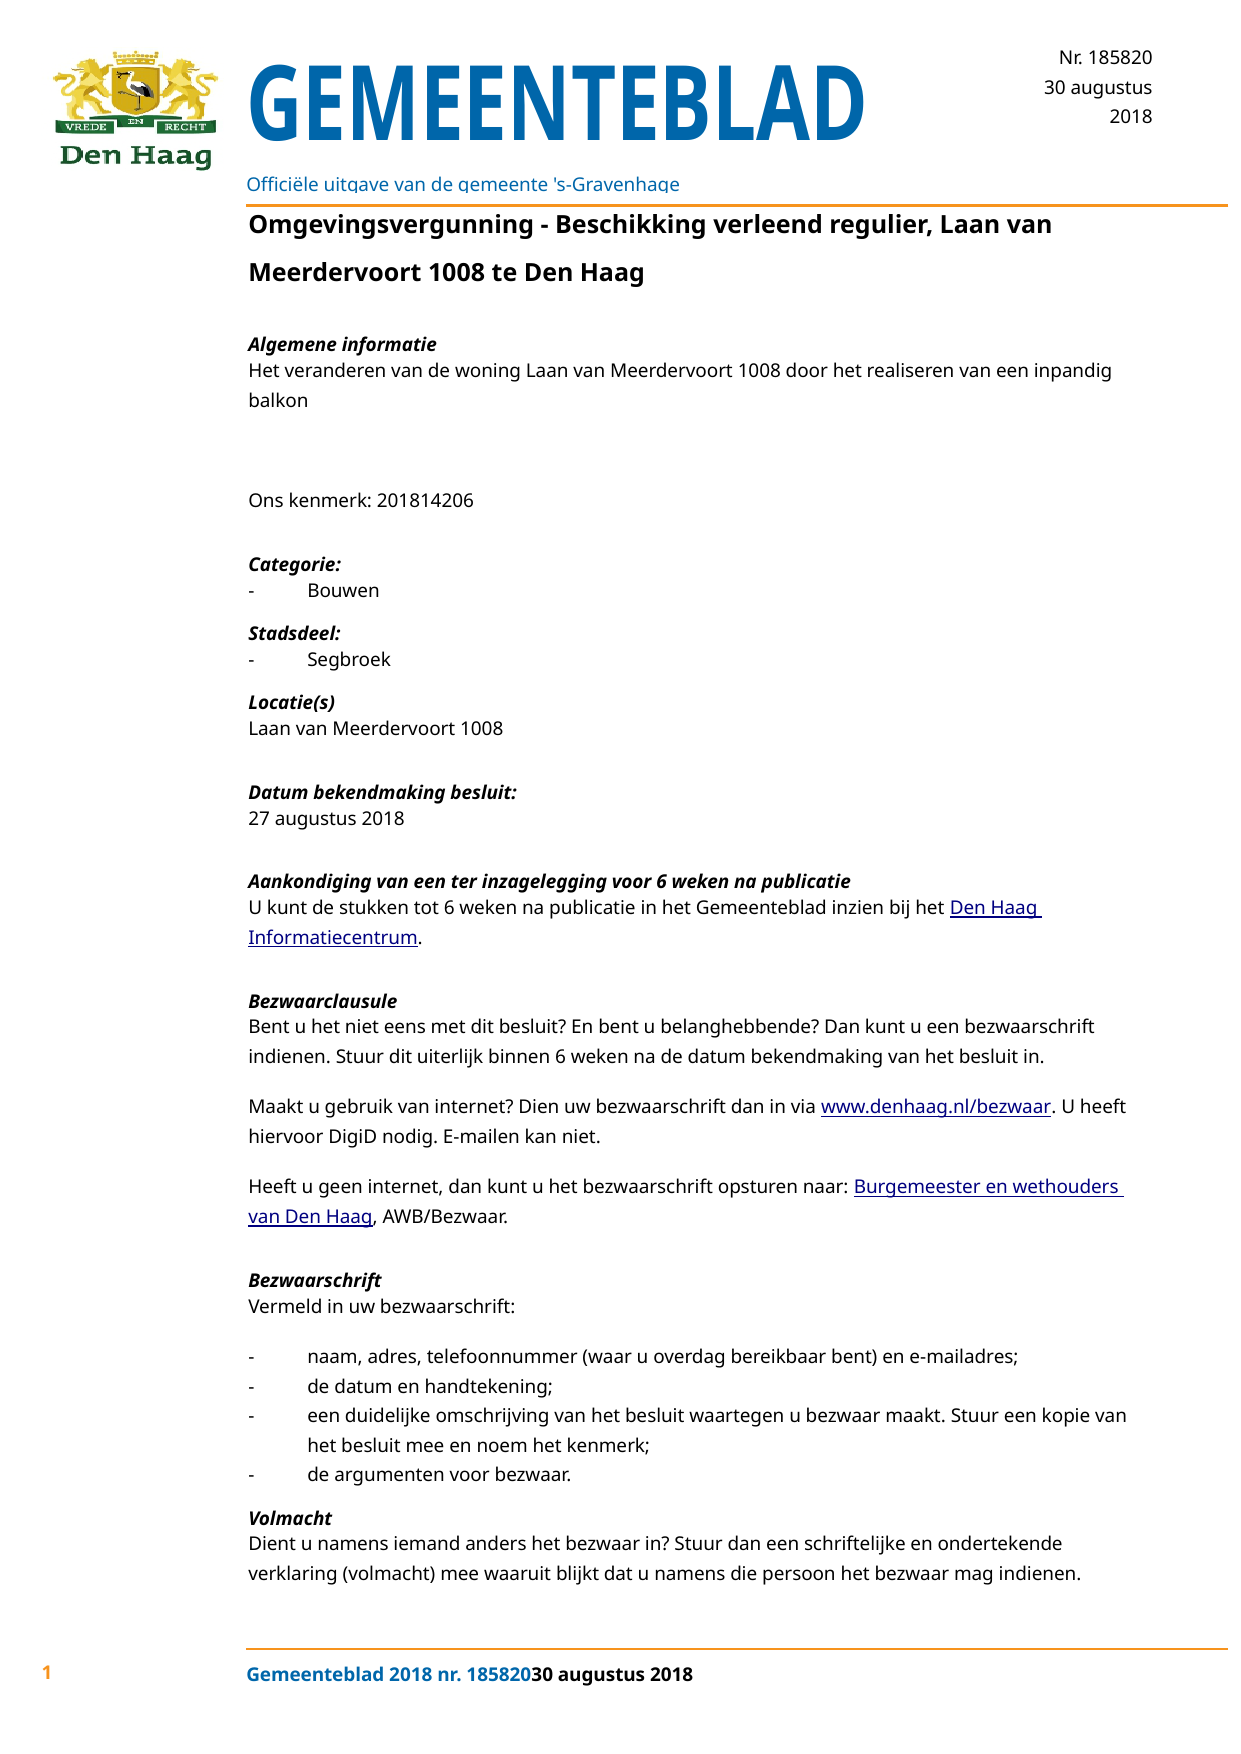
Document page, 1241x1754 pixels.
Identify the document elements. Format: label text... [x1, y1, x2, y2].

text Heeft u geen internet, dan kunt u het bezwaarschrift opsturen naar: Burgemeester en wethouders van Den Haag, AWB/Bezwaar. [248, 1174, 1152, 1229]
list de argumenten voor bezwaar. [248, 1462, 1152, 1487]
list een duidelijke omschrijving van het besluit waartegen u bezwaar maakt. Stuur een kopie van het besluit mee en noem het kenmerk; [248, 1402, 1152, 1458]
text Volmacht [248, 1505, 1152, 1531]
text Datum bekendmaking besluit: [248, 779, 1152, 805]
list Segbroek [248, 646, 1152, 672]
text Het veranderen van de woning Laan van Meerdervoort 1008 door het realiseren van een inpandig balkon [248, 357, 1152, 412]
list de datum en handtekening; [248, 1373, 1152, 1399]
text Aankondiging van een ter inzagelegging voor 6 weken na publicatie [248, 869, 1152, 894]
text Stadsdeel: [248, 620, 1152, 646]
text Algemene informatie [248, 331, 1152, 357]
text Vermeld in uw bezwaarschrift: [248, 1293, 1152, 1319]
list naam, adres, telefoonnummer (waar u overdag bereikbaar bent) en e-mailadres; [248, 1343, 1152, 1369]
text Categorie: [248, 552, 1152, 577]
text Bent u het niet eens met dit besluit? En bent u belanghebbende? Dan kunt u een bezwaarschrift indienen. Stuur dit uiterlijk binnen 6 weken na de datum bekendmaking van het besluit in. [248, 1014, 1152, 1069]
text Laan van Meerdervoort 1008 [248, 715, 1152, 741]
text Maakt u gebruik van internet? Dien uw bezwaarschrift dan in via www.denhaag.nl/bezwaar. U heeft hiervoor DigiD nodig. E-mailen kan niet. [248, 1094, 1152, 1149]
text Bezwaarschrift [248, 1267, 1152, 1293]
text Omgevingsvergunning - Beschikking verleend regulier, Laan van Meerdervoort 1008 te Den Haag [248, 207, 1152, 288]
picture [41, 47, 231, 172]
list Bouwen [248, 577, 1152, 603]
text Locatie(s) [248, 689, 1152, 715]
text 27 augustus 2018 [248, 805, 1152, 830]
text Ons kenmerk: 201814206 [248, 488, 1152, 513]
text Bezwaarclausule [248, 988, 1152, 1014]
text Dient u namens iemand anders het bezwaar in? Stuur dan een schriftelijke en ondertekende verklaring (volmacht) mee waaruit blijkt dat u namens die persoon het bezwaar mag indienen. [248, 1531, 1152, 1586]
text U kunt de stukken tot 6 weken na publicatie in het Gemeenteblad inzien bij het Den Haag Informatiecentrum. [248, 894, 1152, 950]
